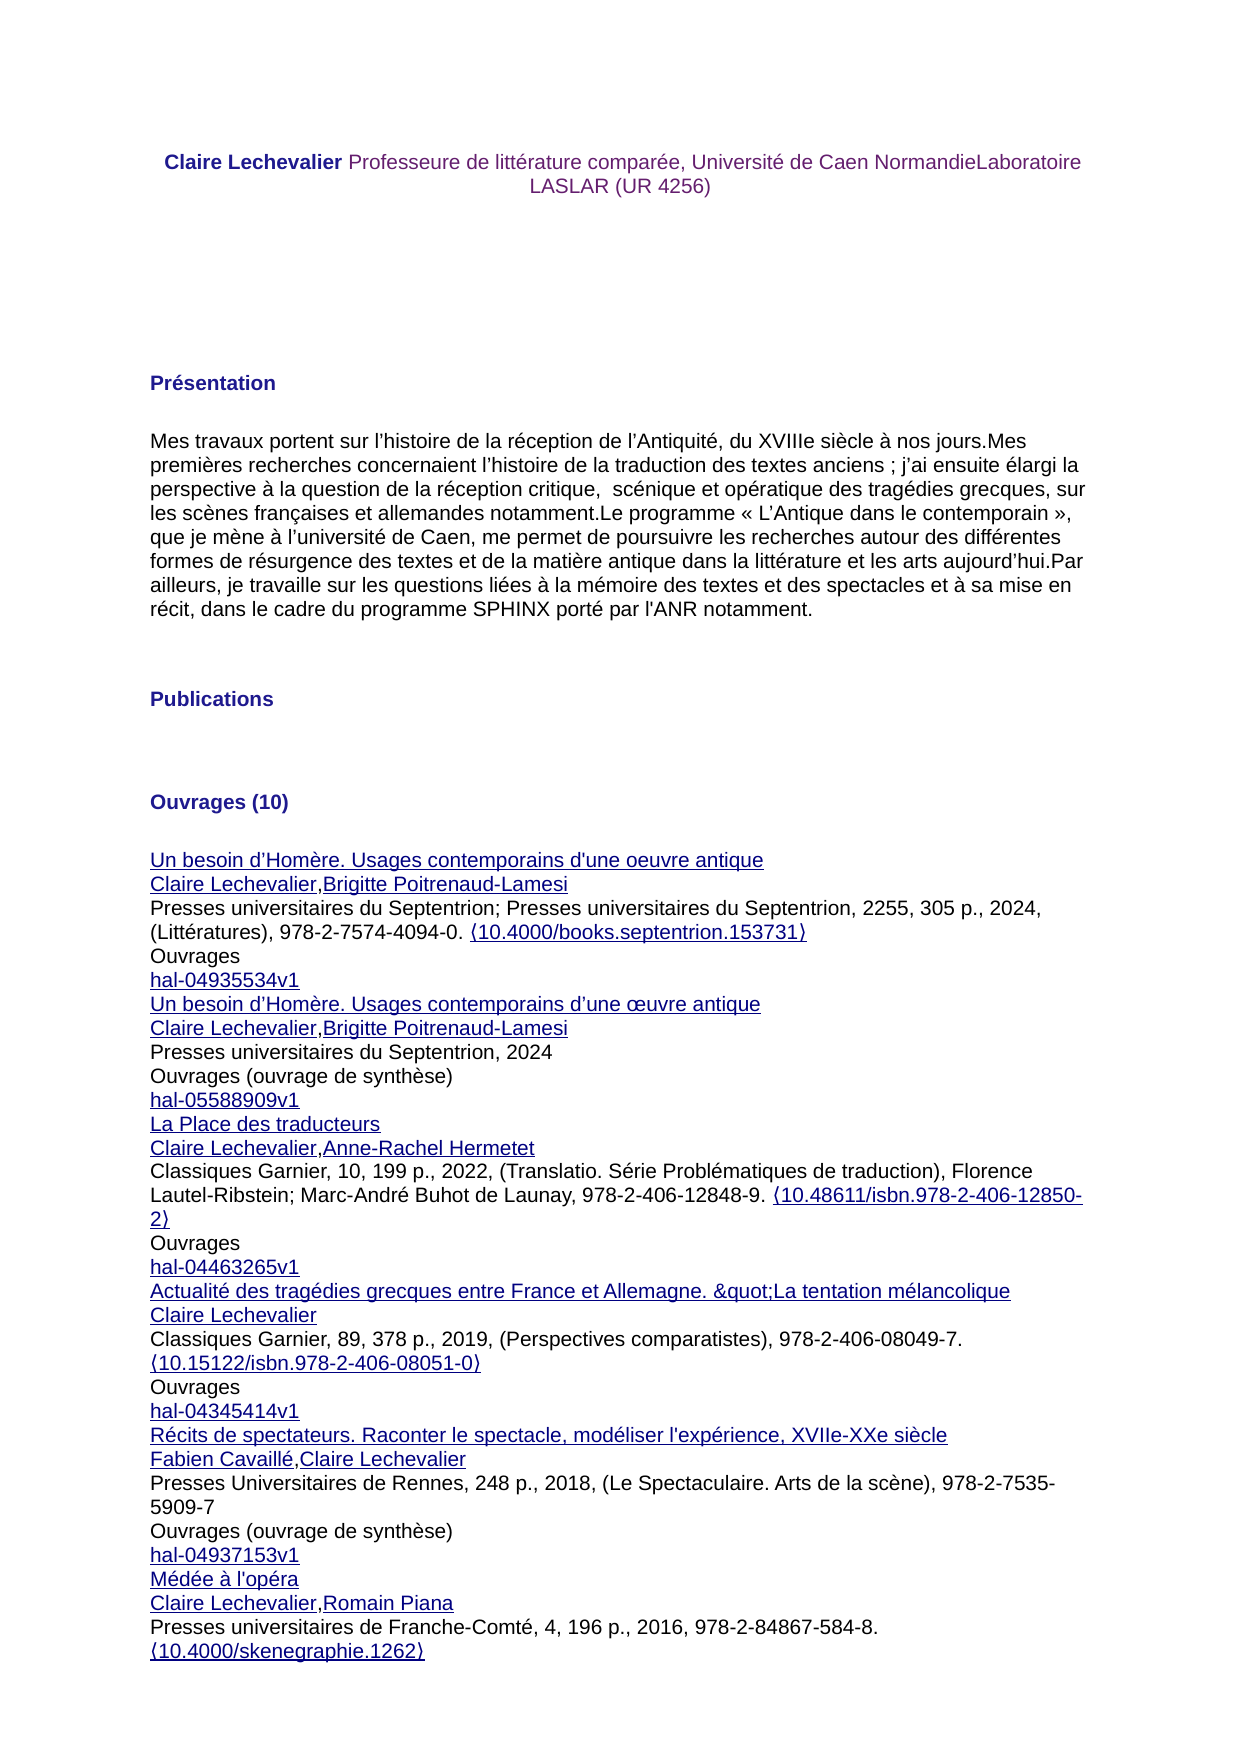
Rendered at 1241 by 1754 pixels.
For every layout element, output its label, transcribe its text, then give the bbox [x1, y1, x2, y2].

subtitle Publications [150, 686, 1090, 710]
table_header Un besoin d’Homère. Usages contemporains d'une oeuvre antique Claire Lechevalier,Brigitte Poitrenaud-Lamesi Presses universitaires du Septentrion; Presses universitaires du Septentrion, 2255, 305 p., 2024, (Littératures), 978-2-7574-4094-0. ⟨10.4000/books.septentrion.153731⟩ Ouvrages hal-04935534v1 [150, 848, 1090, 992]
table_cell La Place des traducteurs Claire Lechevalier,Anne-Rachel Hermetet Classiques Garnier, 10, 199 p., 2022, (Translatio. Série Problématiques de traduction), Florence Lautel-Ribstein; Marc-André Buhot de Launay, 978-2-406-12848-9. ⟨10.48611/isbn.978-2-406-12850-2⟩ Ouvrages hal-04463265v1 [150, 1111, 1090, 1279]
subtitle Présentation [150, 371, 1090, 395]
subtitle Ouvrages (10) [150, 789, 1090, 813]
table_cell Actualité des tragédies grecques entre France et Allemagne. &quot;La tentation mélancolique Claire Lechevalier Classiques Garnier, 89, 378 p., 2019, (Perspectives comparatistes), 978-2-406-08049-7. ⟨10.15122/isbn.978-2-406-08051-0⟩ Ouvrages hal-04345414v1 [150, 1279, 1090, 1423]
table_cell Récits de spectateurs. Raconter le spectacle, modéliser l'expérience, XVIIe-XXe siècle Fabien Cavaillé,Claire Lechevalier Presses Universitaires de Rennes, 248 p., 2018, (Le Spectaculaire. Arts de la scène), 978-2-7535-5909-7 Ouvrages (ouvrage de synthèse) hal-04937153v1 [150, 1423, 1090, 1567]
subtitle Claire Lechevalier Professeure de littérature comparée, Université de Caen NormandieLaboratoire LASLAR (UR 4256) [150, 150, 1090, 198]
table_cell Un besoin d’Homère. Usages contemporains d’une œuvre antique Claire Lechevalier,Brigitte Poitrenaud-Lamesi Presses universitaires du Septentrion, 2024 Ouvrages (ouvrage de synthèse) hal-05588909v1 [150, 992, 1090, 1111]
table_cell Médée à l'opéra Claire Lechevalier,Romain Piana Presses universitaires de Franche-Comté, 4, 196 p., 2016, 978-2-84867-584-8. ⟨10.4000/skenegraphie.1262⟩ [150, 1567, 1090, 1662]
text Mes travaux portent sur l’histoire de la réception de l’Antiquité, du XVIIIe siècle à nos jours.Mes premières recherches concernaient l’histoire de la traduction des textes anciens ; j’ai ensuite élargi la perspective à la question de la réception critique, scénique et opératique des tragédies grecques, sur les scènes françaises et allemandes notamment.Le programme « L’Antique dans le contemporain », que je mène à l’université de Caen, me permet de poursuivre les recherches autour des différentes formes de résurgence des textes et de la matière antique dans la littérature et les arts aujourd’hui.Par ailleurs, je travaille sur les questions liées à la mémoire des textes et des spectacles et à sa mise en récit, dans le cadre du programme SPHINX porté par l'ANR notamment. [150, 429, 1090, 621]
